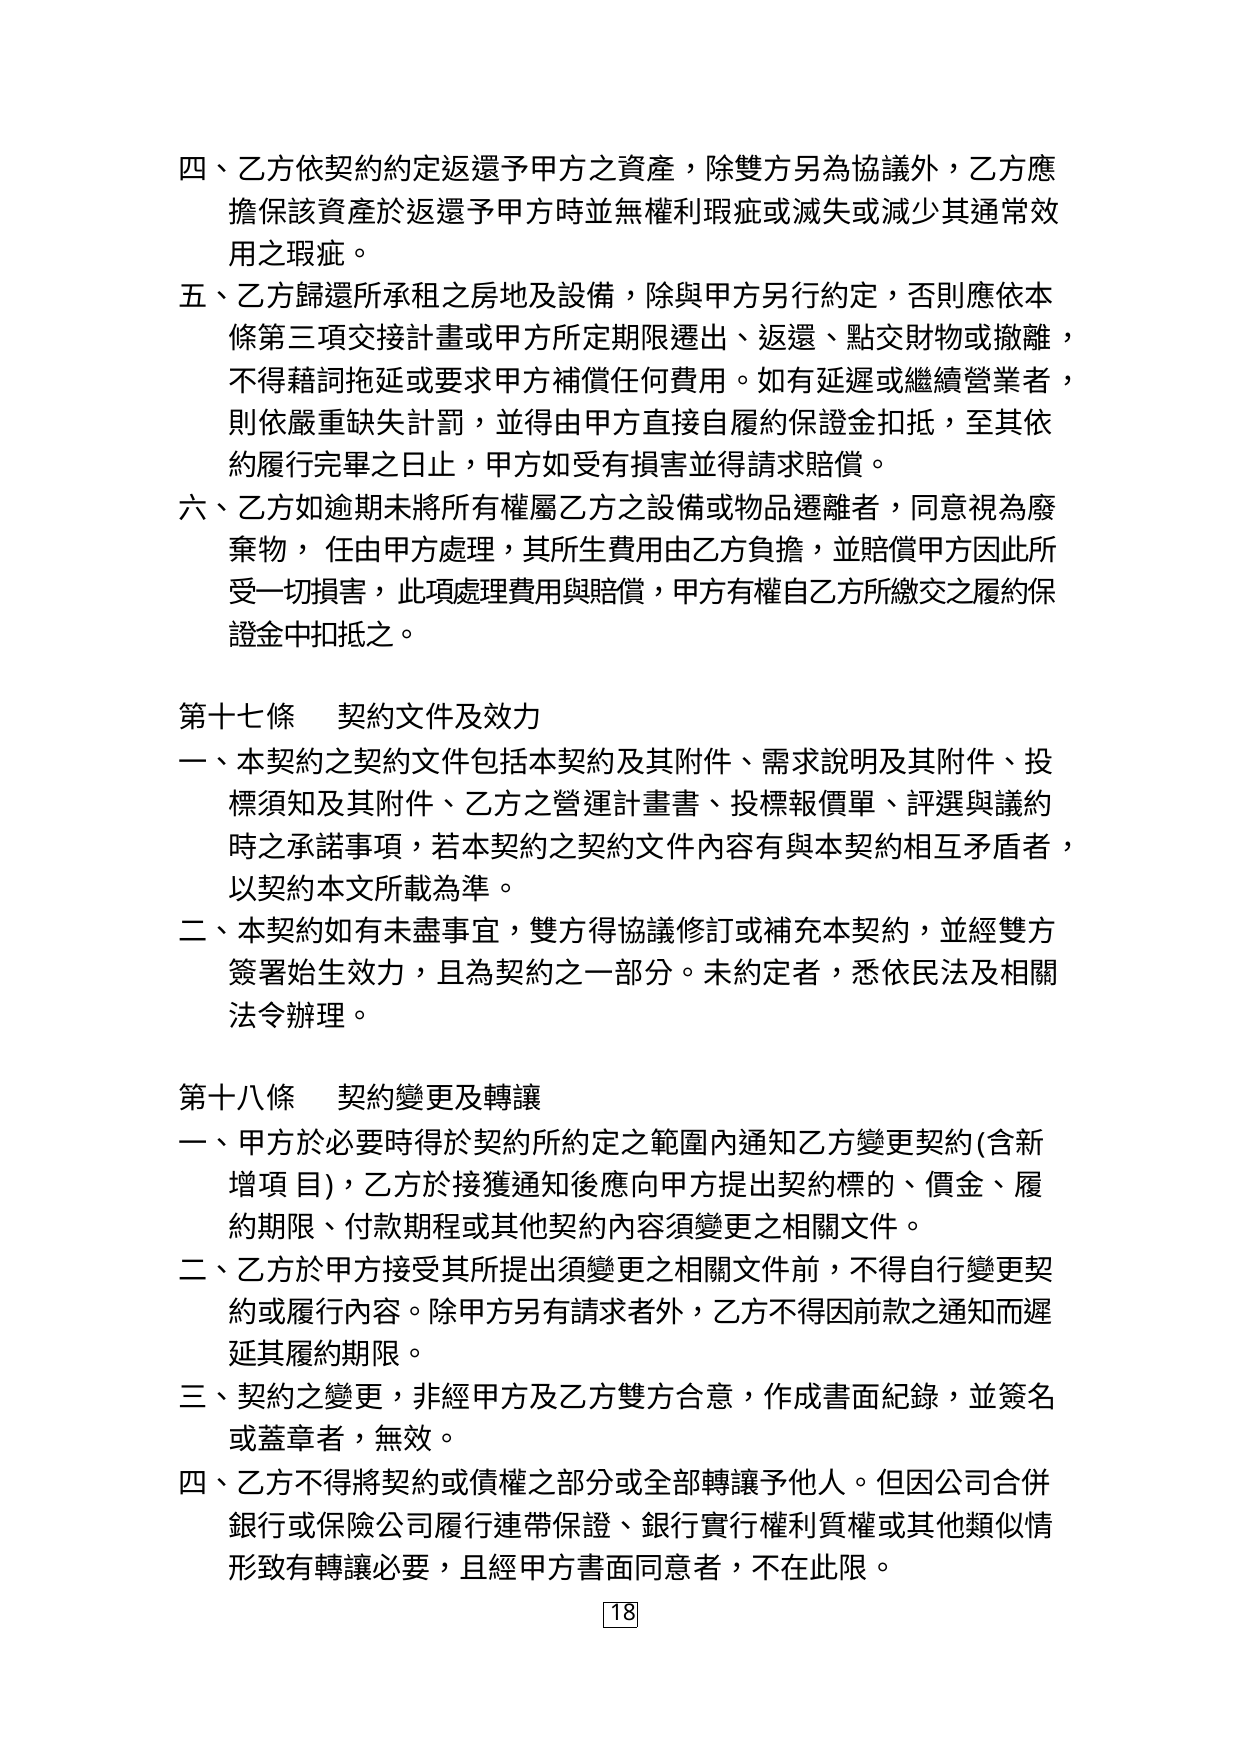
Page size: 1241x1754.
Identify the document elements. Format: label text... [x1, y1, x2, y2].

text 二、乙方於甲方接受其所提出須變更之相關文件前，不得自行變更契約或履行內容。除甲方另有請求者外，乙方不得因前款之通知而遲延其履約期限。 [178, 1246, 1053, 1373]
text 四、乙方依契約約定返還予甲方之資產，除雙方另為協議外，乙方應擔保該資產於返還予甲方時並無權利瑕疵或滅失或減少其通常效用之瑕疵。 [178, 146, 1059, 273]
text 一、本契約之契約文件包括本契約及其附件、需求說明及其附件、投標須知及其附件、乙方之營運計畫書、投標報價單、評選與議約時之承諾事項，若本契約之契約文件內容有與本契約相互矛盾者，以契約本文所載為準。 [178, 738, 1053, 908]
text 第十七條 契約文件及效力 [178, 693, 1161, 736]
text 第十八條 契約變更及轉讓 [178, 1074, 1161, 1117]
text 二、本契約如有未盡事宜，雙方得協議修訂或補充本契約，並經雙方簽署始生效力，且為契約之一部分。未約定者，悉依民法及相關法令辦理。 [178, 908, 1059, 1034]
text 五、乙方歸還所承租之房地及設備，除與甲方另行約定，否則應依本條第三項交接計畫或甲方所定期限遷出、返還、點交財物或撤離，不得藉詞拖延或要求甲方補償任何費用。如有延遲或繼續營業者，則依嚴重缺失計罰，並得由甲方直接自履約保證金扣抵，至其依約履行完畢之日止，甲方如受有損害並得請求賠償。 [178, 273, 1053, 484]
text 一、甲方於必要時得於契約所約定之範圍內通知乙方變更契約(含新增項 目)，乙方於接獲通知後應向甲方提出契約標的、價金、履約期限、付款期程或其他契約內容須變更之相關文件。 [178, 1119, 1044, 1246]
text 六、乙方如逾期未將所有權屬乙方之設備或物品遷離者，同意視為廢棄物， 任由甲方處理，其所生費用由乙方負擔，並賠償甲方因此所受一切損害， 此項處理費用與賠償，甲方有權自乙方所繳交之履約保證金中扣抵之。 [178, 484, 1059, 653]
text 四、乙方不得將契約或債權之部分或全部轉讓予他人。但因公司合併、銀行或保險公司履行連帶保證、銀行實行權利質權或其他類似情形致有轉讓必要，且經甲方書面同意者，不在此限。 [178, 1460, 1053, 1587]
text 三、契約之變更，非經甲方及乙方雙方合意，作成書面紀錄，並簽名或蓋章者，無效。 [178, 1373, 1058, 1458]
